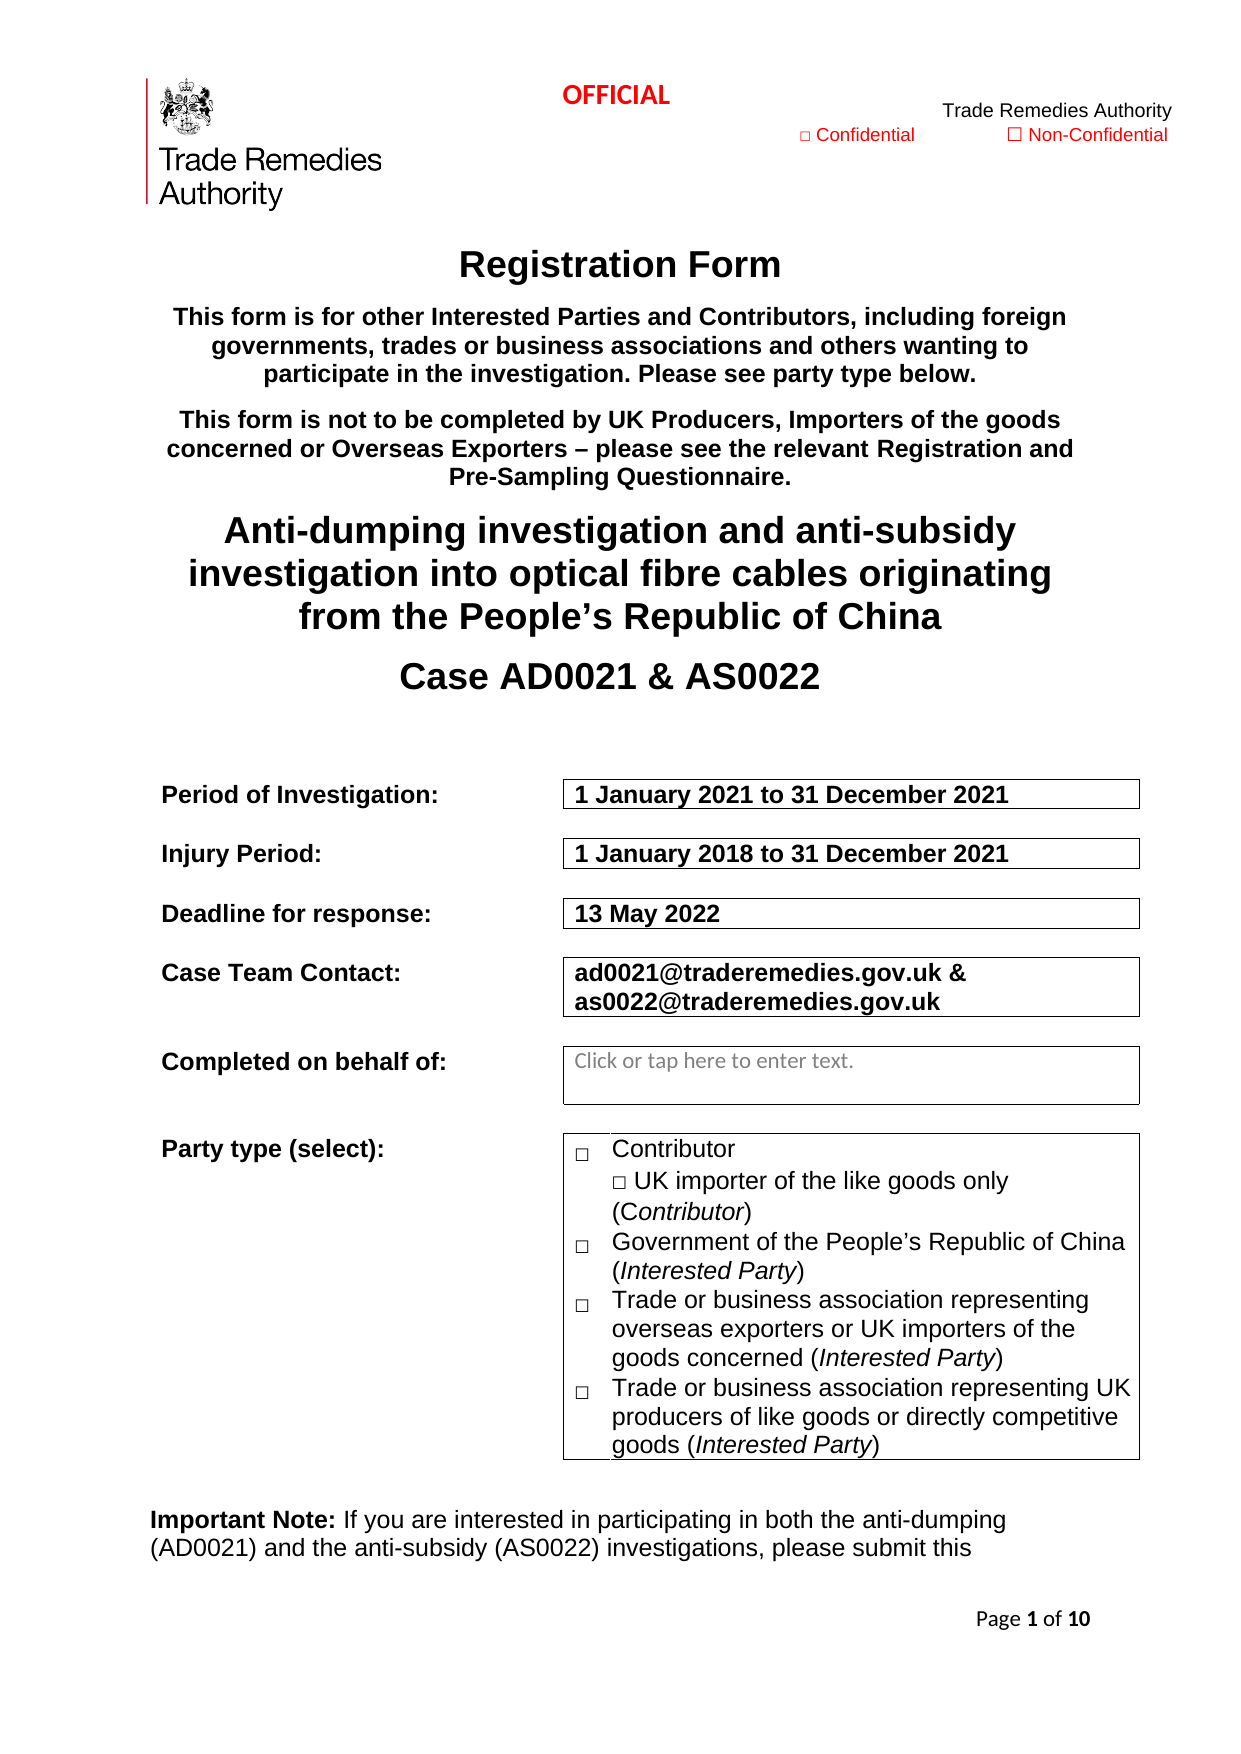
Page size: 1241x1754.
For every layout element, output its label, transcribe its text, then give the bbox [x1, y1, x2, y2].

table_cell [563, 1017, 1139, 1046]
table_cell ad0021@traderemedies.gov.uk & as0022@traderemedies.gov.uk [564, 958, 1139, 1016]
table_cell [563, 929, 1139, 957]
table_cell [563, 869, 1139, 898]
text This form is for other Interested Parties and Contributors, including foreign governments, trades or business associations and others wanting to participate in the investigation. Please see party type below. [150, 302, 1090, 388]
table_cell [150, 1016, 563, 1046]
table_cell [150, 1104, 563, 1133]
table_cell Trade or business association representing UK producers of like goods or directly competitive goods (Interested Party) [611, 1373, 1139, 1459]
table_cell [150, 1372, 563, 1459]
table_cell ☐ [564, 1373, 610, 1459]
table_cell Completed on behalf of: [150, 1046, 563, 1103]
table_header 1 January 2021 to 31 December 2021 [564, 780, 1139, 808]
table_cell 13 May 2022 [564, 899, 1139, 927]
table_cell Trade or business association representing overseas exporters or UK importers of the goods concerned (Interested Party) [611, 1285, 1139, 1372]
table_cell ☐ [564, 1227, 610, 1284]
table_cell Deadline for response: [150, 898, 563, 927]
table_header Period of Investigation: [150, 779, 563, 808]
text Anti-dumping investigation and anti-subsidy investigation into optical fibre cables originating from the People’s Republic of China [150, 508, 1090, 637]
text Registration Form [150, 242, 1090, 285]
table_cell 1 January 2018 to 31 December 2021 [564, 839, 1139, 868]
text Case AD0021 & AS0022 [150, 654, 1090, 697]
table_cell [563, 809, 1139, 838]
table_cell [564, 1105, 1139, 1133]
text Important Note: If you are interested in participating in both the anti-dumping (AD0021) and the anti-subsidy (AS0022) investigations, please submit this [150, 1505, 1090, 1562]
table_cell Government of the People’s Republic of China (Interested Party) [611, 1227, 1139, 1284]
table_cell Party type (select): [150, 1133, 563, 1226]
table_cell Case Team Contact: [150, 957, 563, 1016]
table_cell ☐ [564, 1134, 610, 1226]
table_cell [150, 1226, 563, 1284]
table_cell [150, 808, 563, 838]
table_cell Click or tap here to enter text. [564, 1047, 1139, 1103]
table_cell Injury Period: [150, 838, 563, 868]
table_cell ☐ [564, 1285, 610, 1372]
table_cell [150, 928, 563, 957]
text This form is not to be completed by UK Producers, Importers of the goods concerned or Overseas Exporters – please see the relevant Registration and Pre-Sampling Questionnaire. [150, 405, 1090, 491]
table_cell Contributor ☐ UK importer of the like goods only (Contributor) [611, 1134, 1139, 1226]
table_cell [150, 868, 563, 898]
table_cell [150, 1284, 563, 1372]
